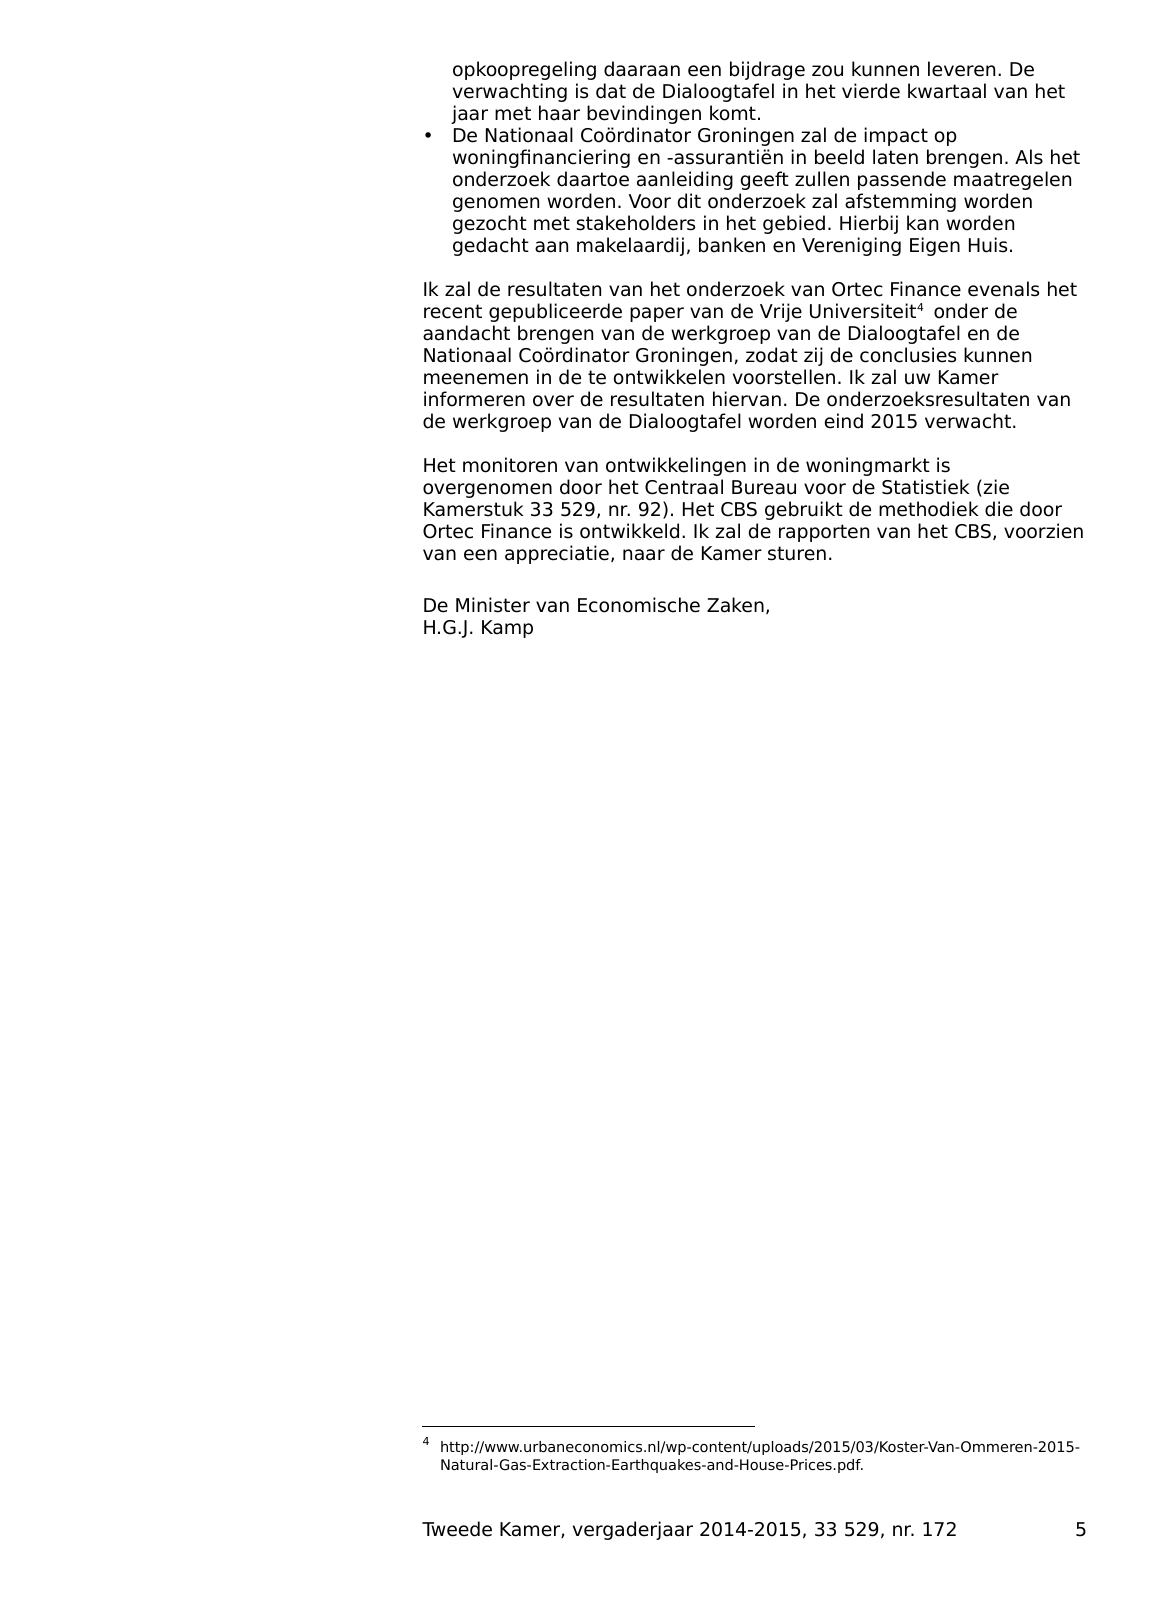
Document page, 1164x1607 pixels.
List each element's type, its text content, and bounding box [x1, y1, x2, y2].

text http://www.urbaneconomics.nl/wp-content/uploads/2015/03/Koster-Van-Ommeren-2015-Natural-Gas-Extraction-Earthquakes-and-House-Prices.pdf. [422, 1435, 1087, 1474]
text Het monitoren van ontwikkelingen in de woningmarkt is overgenomen door het Centraal Bureau voor de Statistiek (zie Kamerstuk 33 529, nr. 92). Het CBS gebruikt de methodiek die door Ortec Finance is ontwikkeld. Ik zal de rapporten van het CBS, voorzien van een appreciatie, naar de Kamer sturen. [422, 455, 1087, 565]
text • De Nationaal Coördinator Groningen zal de impact op woningfinanciering en -assurantiën in beeld laten brengen. Als het onderzoek daartoe aanleiding geeft zullen passende maatregelen genomen worden. Voor dit onderzoek zal afstemming worden gezocht met stakeholders in het gebied. Hierbij kan worden gedacht aan makelaardij, banken en Vereniging Eigen Huis. [422, 125, 1087, 257]
text opkoopregeling daaraan een bijdrage zou kunnen leveren. De verwachting is dat de Dialoogtafel in het vierde kwartaal van het jaar met haar bevindingen komt. [422, 59, 1087, 125]
text De Minister van Economische Zaken, H.G.J. Kamp [422, 595, 1087, 639]
text Ik zal de resultaten van het onderzoek van Ortec Finance evenals het recent gepubliceerde paper van de Vrije Universiteit onder de aandacht brengen van de werkgroep van de Dialoogtafel en de Nationaal Coördinator Groningen, zodat zij de conclusies kunnen meenemen in de te ontwikkelen voorstellen. Ik zal uw Kamer informeren over de resultaten hiervan. De onderzoeksresultaten van de werkgroep van de Dialoogtafel worden eind 2015 verwacht. [422, 279, 1087, 433]
